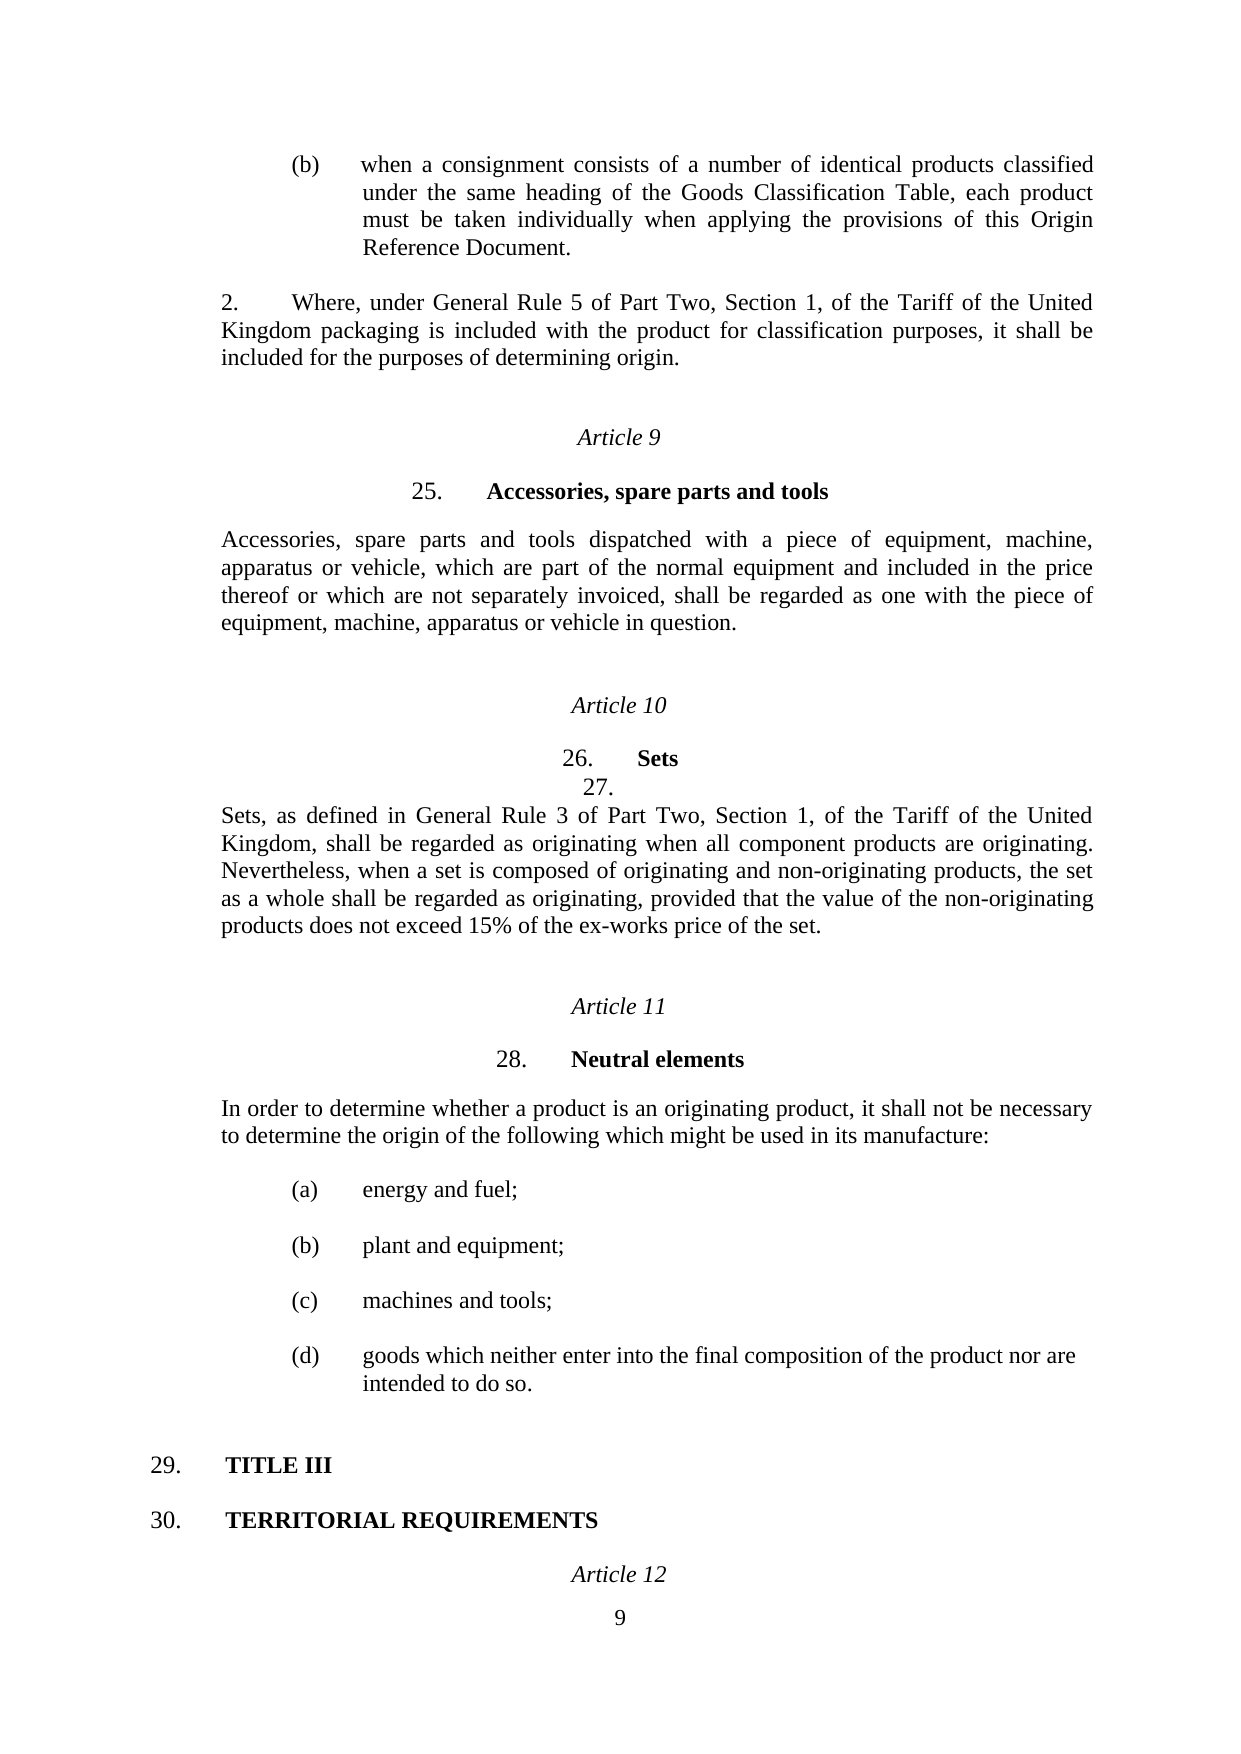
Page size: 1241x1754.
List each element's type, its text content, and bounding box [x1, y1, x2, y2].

text Sets, as defined in General Rule 3 of Part Two, Section 1, of the Tariff of the United Kingdom, shall be regarded as originating when all component products are originating. Nevertheless, when a set is composed of originating and non-originating products, the set as a whole shall be regarded as originating, provided that the value of the non-originating products does not exceed 15% of the ex-works price of the set. [221, 801, 1095, 939]
subtitle TITLE III [150, 1450, 1090, 1479]
text In order to determine whether a product is an originating product, it shall not be necessary to determine the origin of the following which might be used in its manufacture: [221, 1094, 1095, 1149]
subtitle Sets [150, 743, 1090, 772]
list plant and equipment; [291, 1231, 1095, 1258]
subtitle Accessories, spare parts and tools [150, 476, 1090, 504]
text Article 10 [150, 691, 1090, 719]
list energy and fuel; [291, 1175, 1095, 1203]
list Where, under General Rule 5 of Part Two, Section 1, of the Tariff of the United Kingdom packaging is included with the product for classification purposes, it shall be included for the purposes of determining origin. [221, 288, 1095, 371]
text Article 11 [150, 992, 1090, 1019]
text Accessories, spare parts and tools dispatched with a piece of equipment, machine, apparatus or vehicle, which are part of the normal equipment and included in the price thereof or which are not separately invoiced, shall be regarded as one with the piece of equipment, machine, apparatus or vehicle in question. [221, 525, 1095, 636]
subtitle Neutral elements [150, 1044, 1090, 1073]
text Article 12 [150, 1560, 1090, 1588]
list machines and tools; [291, 1286, 1095, 1313]
text Article 9 [150, 423, 1090, 451]
list when a consignment consists of a number of identical products classified under the same heading of the Goods Classification Table, each product must be taken individually when applying the provisions of this Origin Reference Document. [291, 150, 1095, 260]
list goods which neither enter into the final composition of the product nor are intended to do so. [291, 1341, 1095, 1396]
subtitle TERRITORIAL REQUIREMENTS [150, 1505, 1090, 1534]
